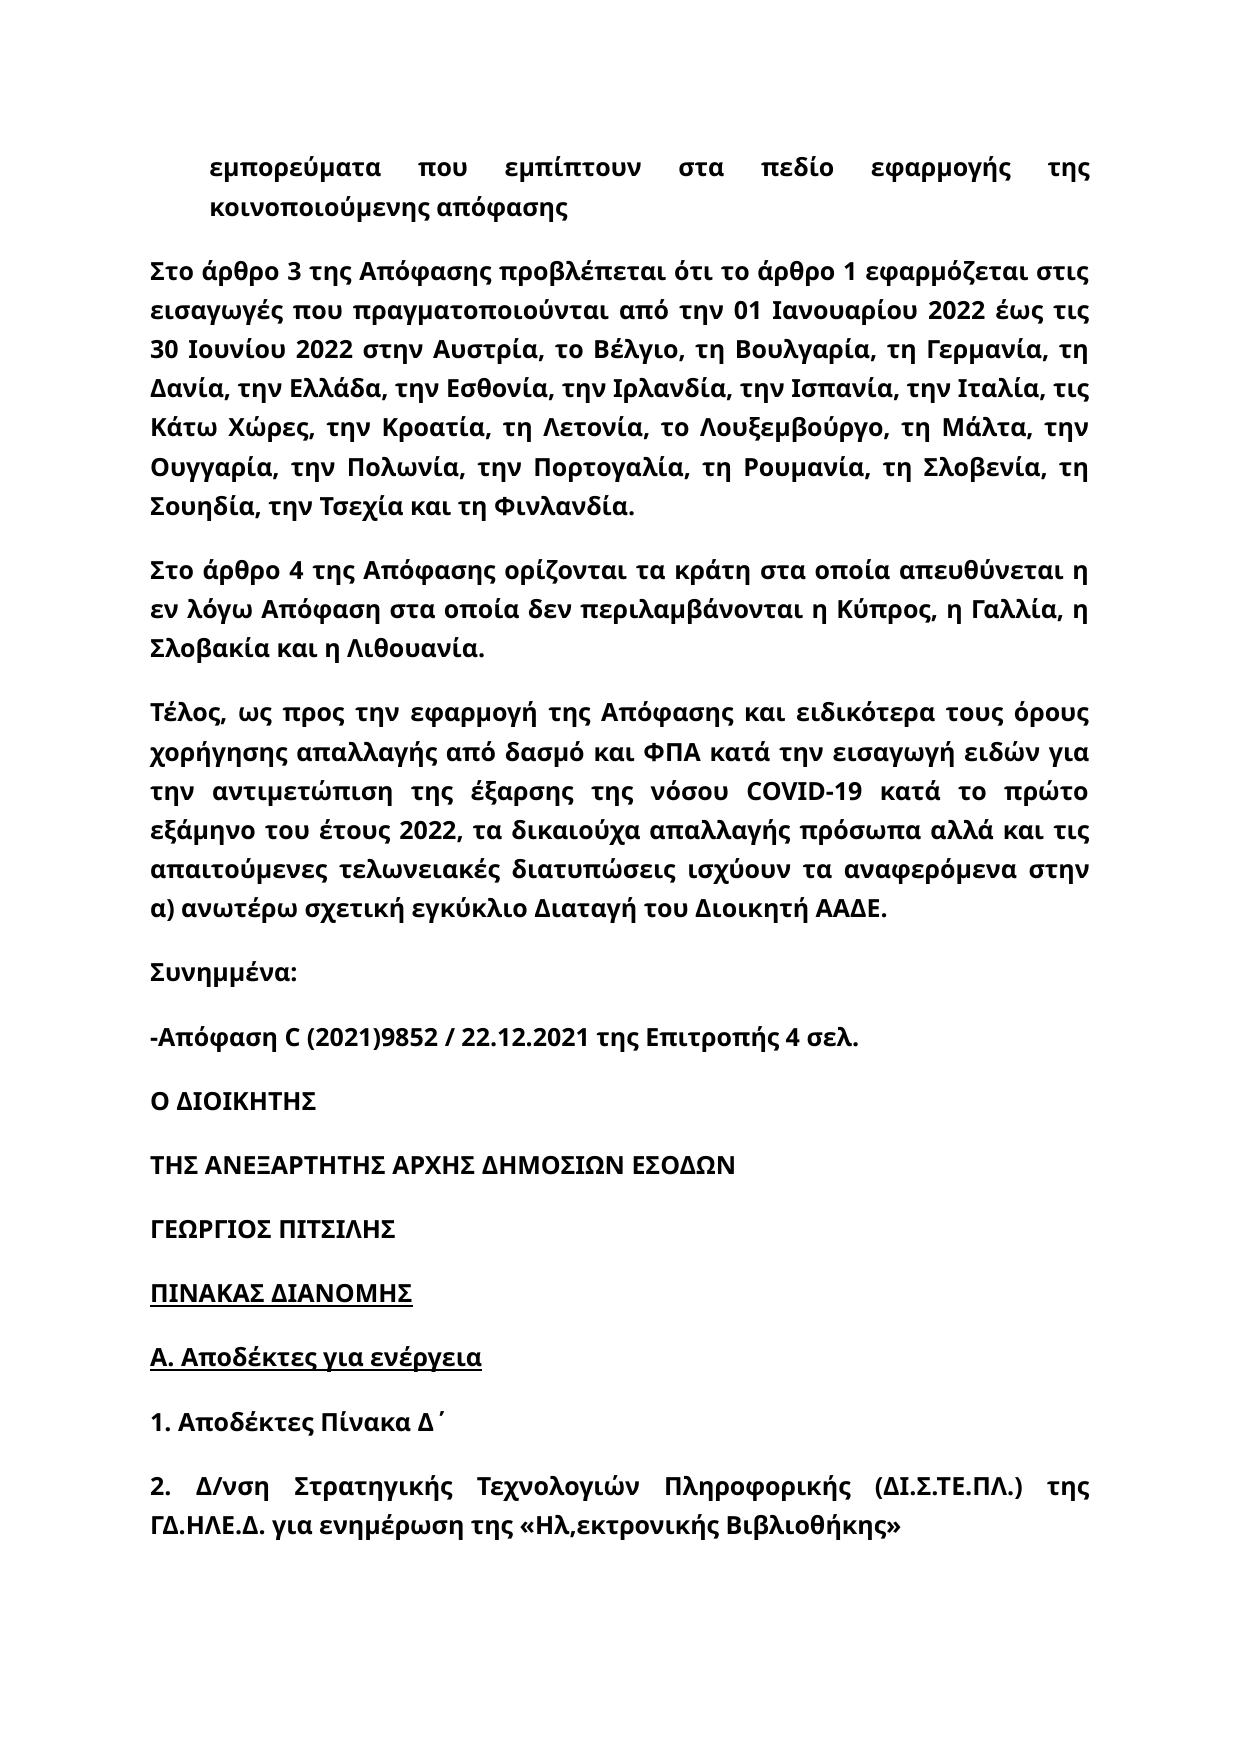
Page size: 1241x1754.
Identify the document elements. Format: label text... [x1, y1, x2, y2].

text 1. Αποδέκτες Πίνακα Δ΄ [150, 1404, 1090, 1438]
text ΠΙΝΑΚΑΣ ΔΙΑΝΟΜΗΣ [150, 1276, 1090, 1310]
text -Απόφαση C (2021)9852 / 22.12.2021 της Επιτροπής 4 σελ. [150, 1019, 1090, 1053]
text Α. Αποδέκτες για ενέργεια [150, 1340, 1090, 1374]
text Στο άρθρο 4 της Απόφασης ορίζονται τα κράτη στα οποία απευθύνεται η εν λόγω Απόφαση στα οποία δεν περιλαμβάνονται η Κύπρος, η Γαλλία, η Σλοβακία και η Λιθουανία. [150, 552, 1090, 665]
text 2. Δ/νση Στρατηγικής Τεχνολογιών Πληροφορικής (ΔΙ.Σ.ΤΕ.ΠΛ.) της ΓΔ.ΗΛΕ.Δ. για ενημέρωση της «Ηλ,εκτρονικής Βιβλιοθήκης» [150, 1468, 1090, 1542]
text ΓΕΩΡΓΙΟΣ ΠΙΤΣΙΛΗΣ [150, 1212, 1090, 1246]
text Στο άρθρο 3 της Απόφασης προβλέπεται ότι το άρθρο 1 εφαρμόζεται στις εισαγωγές που πραγματοποιούνται από την 01 Ιανουαρίου 2022 έως τις 30 Ιουνίου 2022 στην Αυστρία, το Βέλγιο, τη Βουλγαρία, τη Γερμανία, τη Δανία, την Ελλάδα, την Εσθονία, την Ιρλανδία, την Ισπανία, την Ιταλία, τις Κάτω Χώρες, την Κροατία, τη Λετονία, το Λουξεμβούργο, τη Μάλτα, την Ουγγαρία, την Πολωνία, την Πορτογαλία, τη Ρουμανία, τη Σλοβενία, τη Σουηδία, την Τσεχία και τη Φινλανδία. [150, 253, 1090, 522]
text Ο ΔΙΟΙΚΗΤΗΣ [150, 1083, 1090, 1117]
text Συνημμένα: [150, 955, 1090, 989]
list εμπορεύματα που εμπίπτουν στα πεδίο εφαρμογής της κοινοποιούμενης απόφασης [150, 150, 1090, 223]
text ΤΗΣ ΑΝΕΞΑΡΤΗΤΗΣ ΑΡΧΗΣ ΔΗΜΟΣΙΩΝ ΕΣΟΔΩΝ [150, 1147, 1090, 1182]
text Τέλος, ως προς την εφαρμογή της Απόφασης και ειδικότερα τους όρους χορήγησης απαλλαγής από δασμό και ΦΠΑ κατά την εισαγωγή ειδών για την αντιμετώπιση της έξαρσης της νόσου COVID-19 κατά το πρώτο εξάμηνο του έτους 2022, τα δικαιούχα απαλλαγής πρόσωπα αλλά και τις απαιτούμενες τελωνειακές διατυπώσεις ισχύουν τα αναφερόμενα στην α) ανωτέρω σχετική εγκύκλιο Διαταγή του Διοικητή ΑΑΔΕ. [150, 695, 1090, 925]
